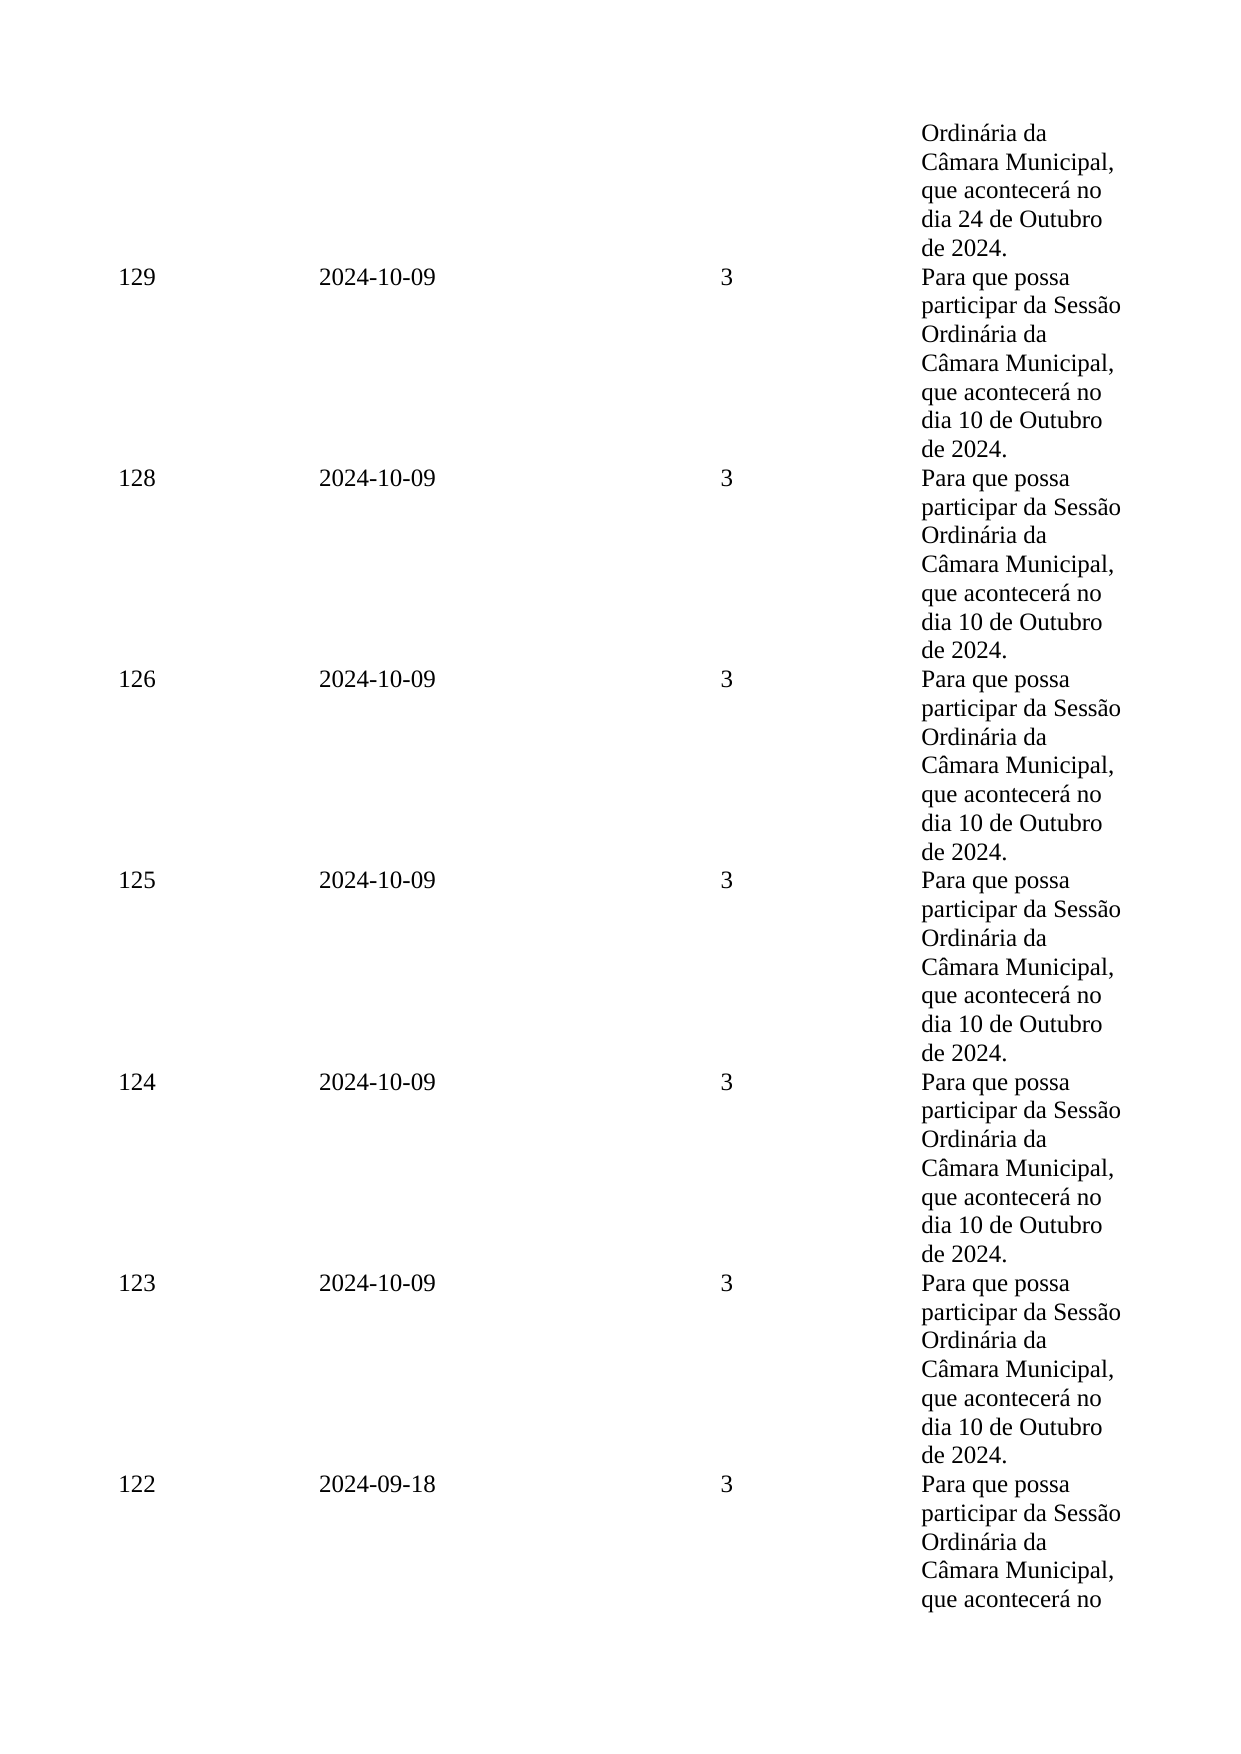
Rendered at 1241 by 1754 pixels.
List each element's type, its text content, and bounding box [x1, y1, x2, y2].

table_cell Ordinária da Câmara Municipal, que acontecerá no dia 24 de Outubro de 2024. [921, 118, 1122, 262]
table_cell 3 [720, 866, 921, 1067]
table_cell 2024-10-09 [319, 1067, 519, 1268]
table_cell 2024-09-18 [319, 1469, 519, 1613]
table_cell 2024-10-09 [319, 262, 519, 463]
table_cell [319, 118, 519, 262]
table_cell [520, 1469, 720, 1613]
table_cell 3 [720, 463, 921, 664]
table_cell Para que possa participar da Sessão Ordinária da Câmara Municipal, que acontecerá no dia 10 de Outubro de 2024. [921, 664, 1122, 866]
table_cell [520, 118, 720, 262]
table_cell Para que possa participar da Sessão Ordinária da Câmara Municipal, que acontecerá no dia 10 de Outubro de 2024. [921, 463, 1122, 664]
table_cell 2024-10-09 [319, 463, 519, 664]
table_cell 125 [118, 866, 319, 1067]
table_cell [720, 118, 921, 262]
table_cell 3 [720, 664, 921, 866]
table_cell 2024-10-09 [319, 1268, 519, 1469]
table_cell Para que possa participar da Sessão Ordinária da Câmara Municipal, que acontecerá no dia 10 de Outubro de 2024. [921, 866, 1122, 1067]
table_cell Para que possa participar da Sessão Ordinária da Câmara Municipal, que acontecerá no dia 10 de Outubro de 2024. [921, 1268, 1122, 1469]
table_cell 124 [118, 1067, 319, 1268]
table_cell 3 [720, 262, 921, 463]
table_cell Para que possa participar da Sessão Ordinária da Câmara Municipal, que acontecerá no dia 10 de Outubro de 2024. [921, 262, 1122, 463]
table_cell [520, 664, 720, 866]
table_cell 2024-10-09 [319, 866, 519, 1067]
table_cell [118, 118, 319, 262]
table_cell [520, 1067, 720, 1268]
table_cell Para que possa participar da Sessão Ordinária da Câmara Municipal, que acontecerá no [921, 1469, 1122, 1613]
table_cell 123 [118, 1268, 319, 1469]
table_cell 3 [720, 1268, 921, 1469]
table_cell 128 [118, 463, 319, 664]
table_cell Para que possa participar da Sessão Ordinária da Câmara Municipal, que acontecerá no dia 10 de Outubro de 2024. [921, 1067, 1122, 1268]
table_cell [520, 262, 720, 463]
table_cell 122 [118, 1469, 319, 1613]
table_cell 3 [720, 1067, 921, 1268]
table_cell 129 [118, 262, 319, 463]
table_cell [520, 463, 720, 664]
table_cell 126 [118, 664, 319, 866]
table_cell 2024-10-09 [319, 664, 519, 866]
table_cell [520, 1268, 720, 1469]
table_cell [520, 866, 720, 1067]
table_cell 3 [720, 1469, 921, 1613]
